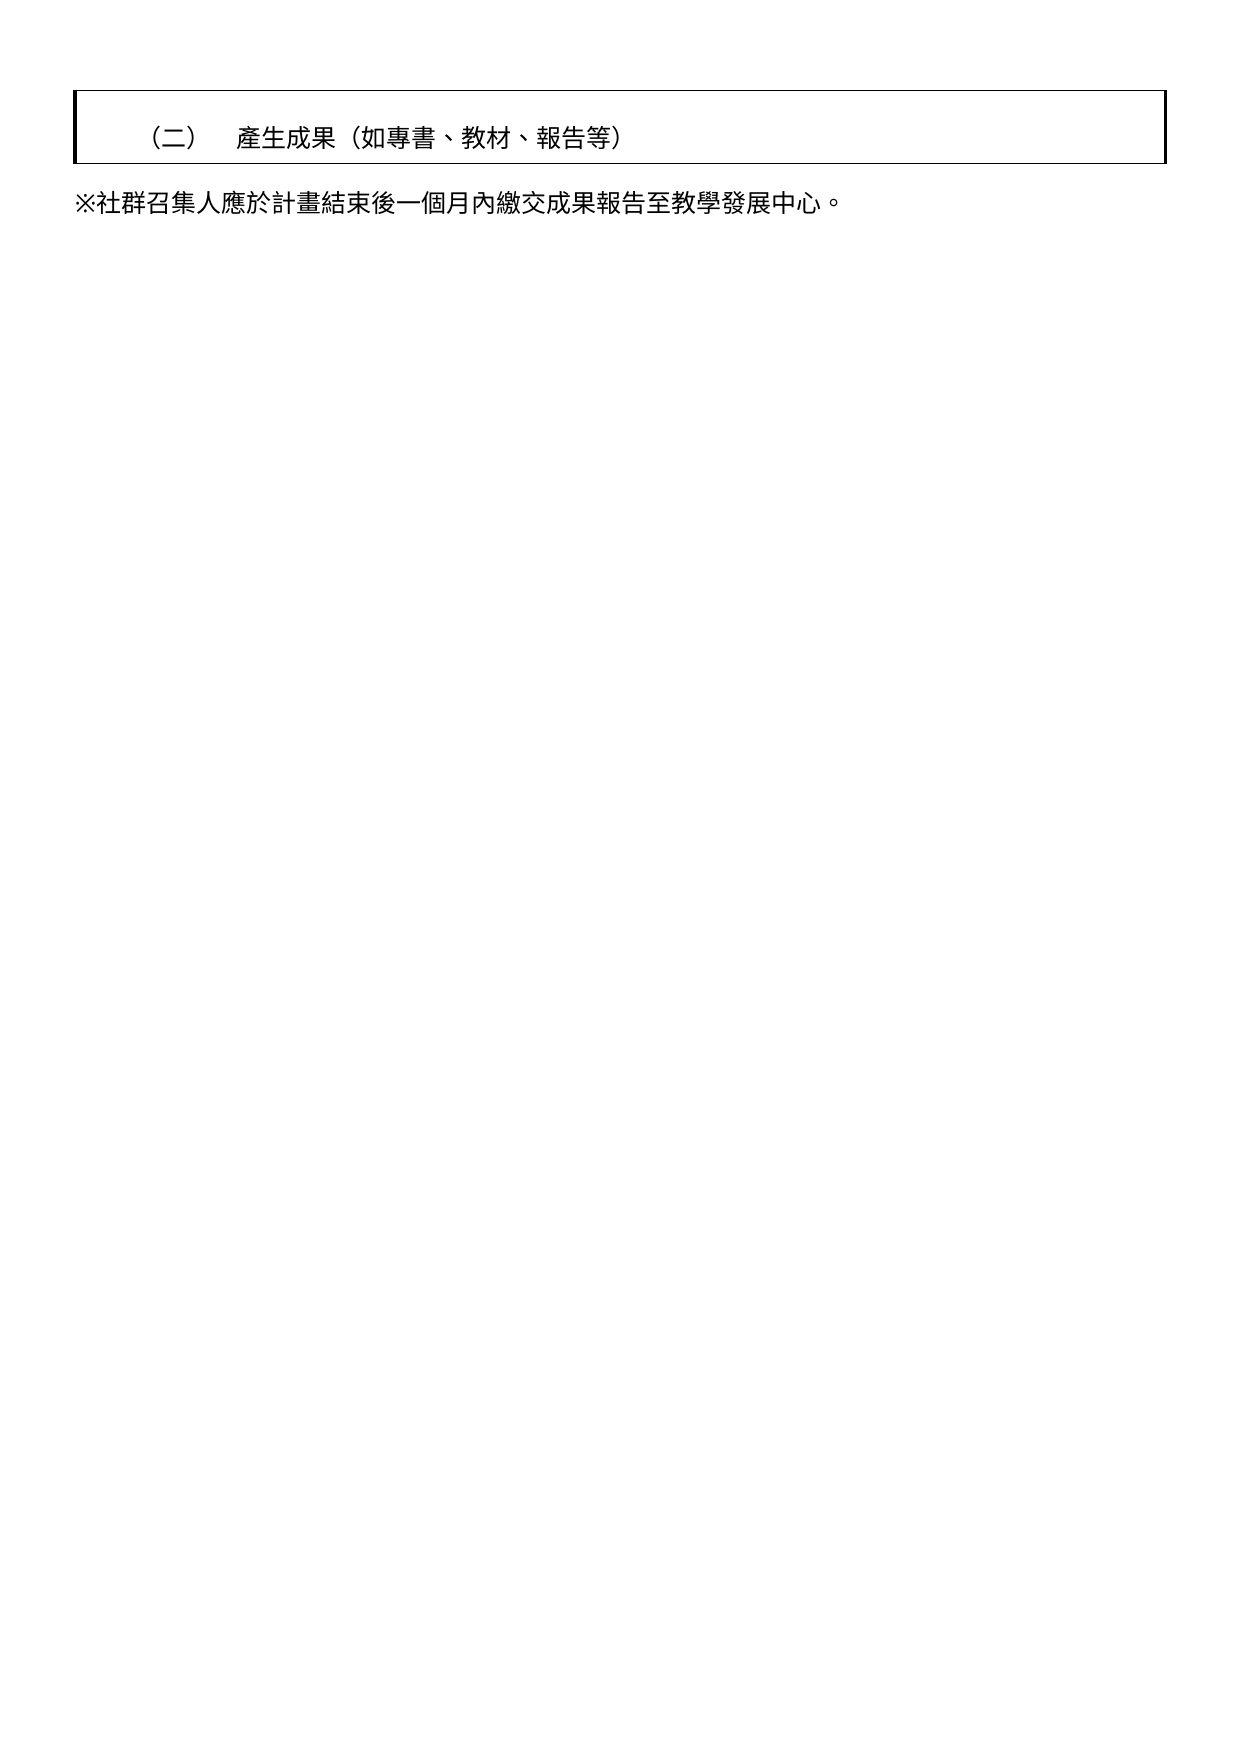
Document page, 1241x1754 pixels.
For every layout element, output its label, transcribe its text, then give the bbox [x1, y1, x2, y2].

table_cell 執行情形 執行情形與內容 社群活動紀錄列表： 成果 量化成效： 質化成果：(對應計畫書中之預期成果目標及如何運用社群活動提升優質師生互動或教師之教學知能與學生學習成效說明社群成果效益與具體表現) 執行社群成果心得: 檢討與建議: (檢討社群執行情形，並請提供對推動優質師生社群計畫之相關建議) 附件 社群歷程檔案 產生成果（如專書、教材、報告等） [77, 91, 1164, 163]
text ※社群召集人應於計畫結束後一個月內繳交成果報告至教學發展中心。 [75, 183, 1165, 219]
